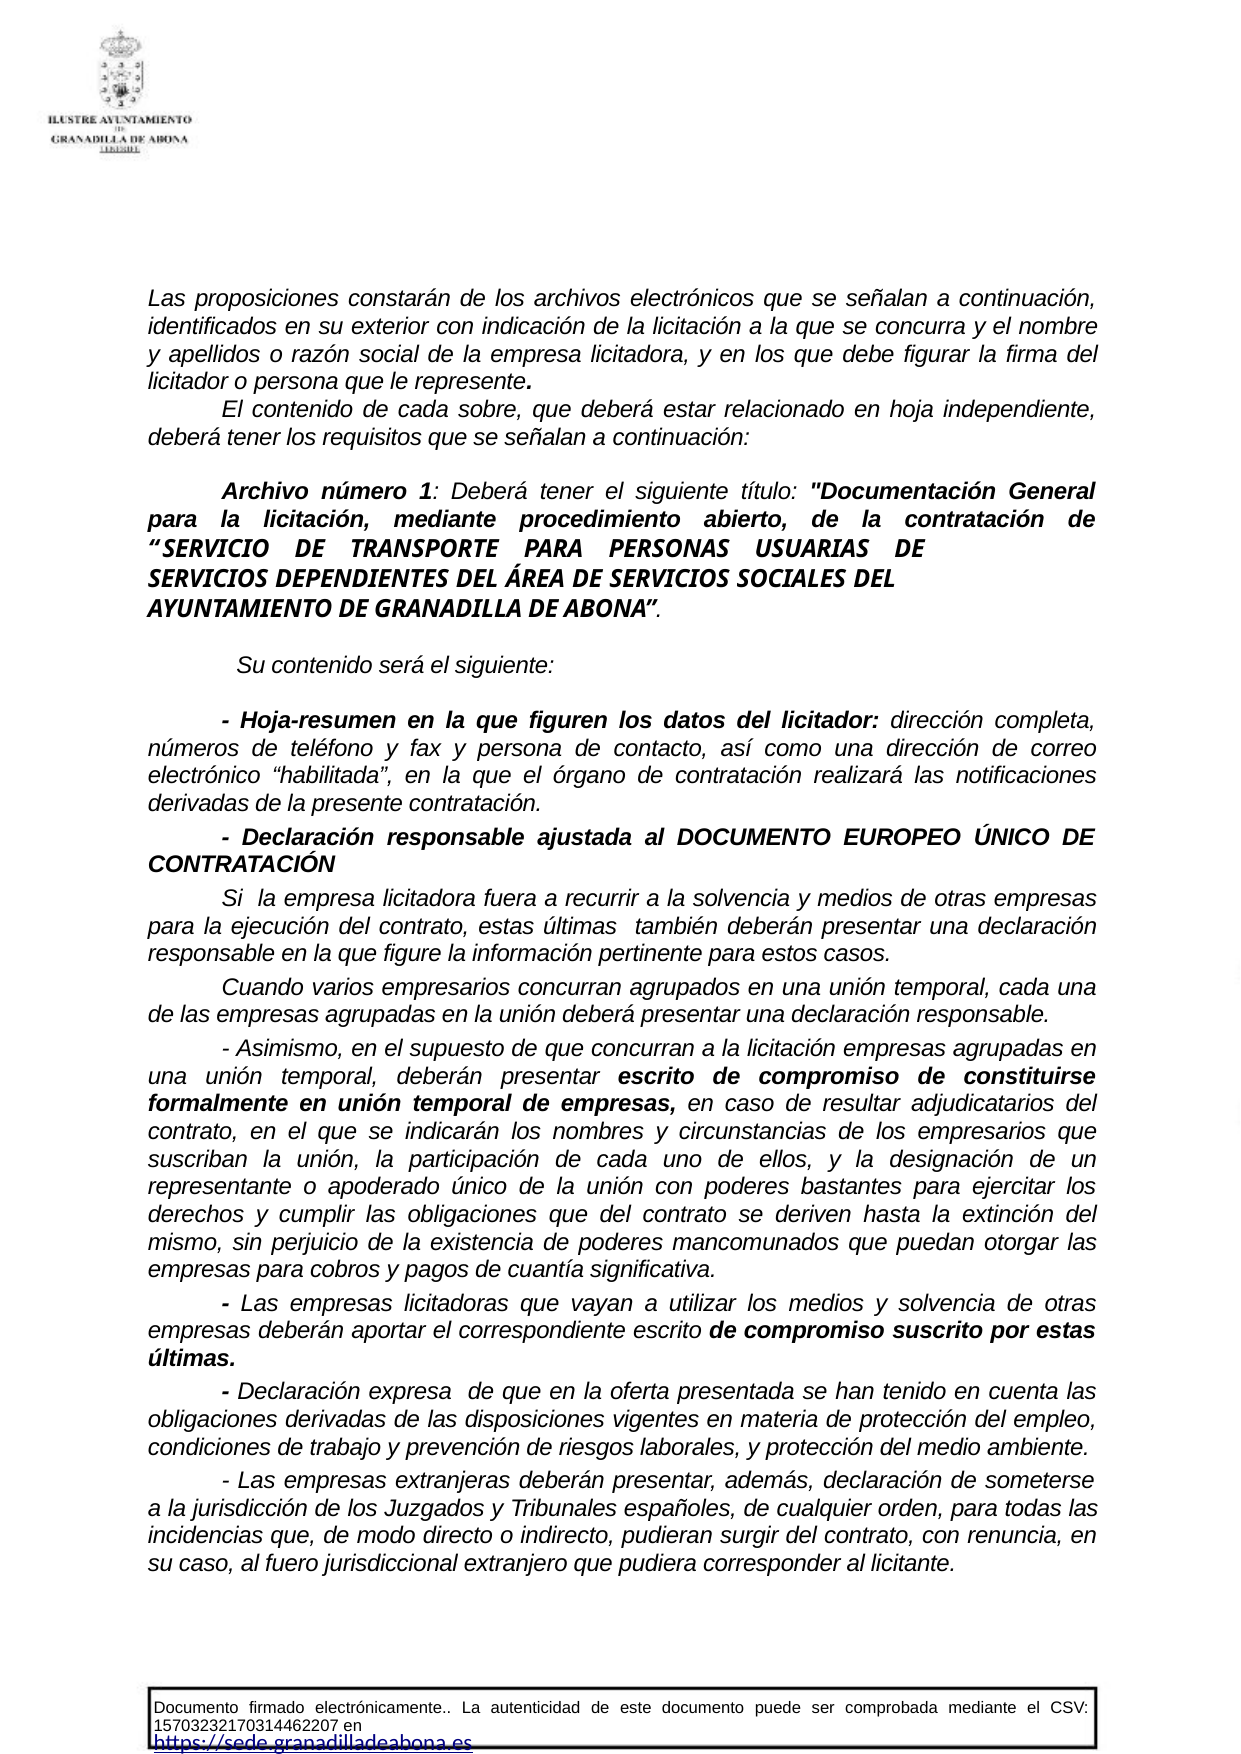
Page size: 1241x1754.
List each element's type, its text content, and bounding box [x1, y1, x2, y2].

text Archivo número 1: Deberá tener el siguiente título: "Documentación General [221, 478, 1118, 505]
text Las proposiciones constarán de los archivos electrónicos que se señalan a continuación, [148, 286, 1118, 312]
text de las empresas agrupadas en la unión deberá presentar una declaración responsable. [148, 1002, 1118, 1028]
text deberá tener los requisitos que se señalan a continuación: [148, 423, 1118, 450]
text licitador o persona que le represente. [148, 368, 1118, 395]
text mismo, sin perjuicio de la existencia de poderes mancomunados que puedan otorgar las [148, 1228, 1118, 1255]
text identificados en su exterior con indicación de la licitación a la que se concurra y el nombre [148, 313, 1118, 340]
text Declaración expresa de que en la oferta presentada se han tenido en cuenta las [237, 1378, 1118, 1405]
text - [221, 707, 236, 734]
text obligaciones derivadas de las disposiciones vigentes en materia de protección del empleo, [148, 1406, 1118, 1433]
text Cuando varios empresarios concurran agrupados en una unión temporal, cada una [221, 974, 1118, 1001]
text empresas deberán aportar el correspondiente escrito de compromiso suscrito por estas [148, 1317, 1118, 1344]
text Asimismo, en el supuesto de que concurran a la licitación empresas agrupadas en [236, 1035, 1118, 1062]
text - [221, 824, 236, 851]
text derivadas de la presente contratación. [148, 790, 1118, 817]
text - [221, 1378, 236, 1405]
text “ [148, 533, 162, 563]
text empresas para cobros y pagos de cuantía significativa. [148, 1256, 1118, 1283]
text a la jurisdicción de los Juzgados y Tribunales españoles, de cualquier orden, para todas las [148, 1495, 1118, 1522]
text incidencias que, de modo directo o indirecto, pudieran surgir del contrato, con renuncia, en [148, 1522, 1118, 1549]
text Documento firmado electrónicamente.. La autenticidad de este documento puede ser comprobada mediante el CSV: [153, 1699, 1113, 1718]
text CONTRATACIÓN [148, 851, 367, 878]
text SERVICIOS DEPENDIENTES DEL ÁREA DE SERVICIOS SOCIALES DEL [148, 563, 1118, 593]
text Hoja-resumen en la que figuren los datos del licitador: dirección completa, [240, 707, 1118, 734]
text - [221, 1289, 236, 1316]
text su caso, al fuero jurisdiccional extranjero que pudiera corresponder al licitante. [148, 1550, 1118, 1577]
text AYUNTAMIENTO DE GRANADILLA DE ABONA”. [148, 593, 808, 624]
text condiciones de trabajo y prevención de riesgos laborales, y protección del medio ambiente. [148, 1433, 1118, 1460]
text Declaración responsable ajustada al DOCUMENTO EUROPEO ÚNICO DE [242, 824, 1118, 851]
text - [221, 1035, 236, 1062]
text una unión temporal, deberán presentar escrito de compromiso de constituirse [148, 1063, 1118, 1090]
text últimas. [148, 1345, 1118, 1371]
text derechos y cumplir las obligaciones que del contrato se deriven hasta la extinción del [148, 1201, 1118, 1228]
text - [221, 1467, 237, 1494]
text representante o apoderado único de la unión con poderes bastantes para ejercitar los [148, 1173, 1118, 1200]
text para la ejecución del contrato, estas últimas también deberán presentar una declaración [148, 913, 1118, 939]
text SERVICIO DE TRANSPORTE PARA PERSONAS USUARIAS DE [162, 533, 1118, 563]
text 15703232170314462207 en https://sede.granadilladeabona.es [153, 1717, 642, 1754]
text Las empresas extranjeras deberán presentar, además, declaración de someterse [237, 1467, 1118, 1494]
text responsable en la que figure la información pertinente para estos casos. [148, 940, 1118, 967]
text Si la empresa licitadora fuera a recurrir a la solvencia y medios de otras empresas [221, 885, 1118, 912]
text suscriban la unión, la participación de cada uno de ellos, y la designación de un [148, 1146, 1118, 1172]
text El contenido de cada sobre, que deberá estar relacionado en hoja independiente, [221, 396, 1118, 423]
text formalmente en unión temporal de empresas, en caso de resultar adjudicatarios del [148, 1091, 1118, 1117]
text para la licitación, mediante procedimiento abierto, de la contratación de [148, 506, 1118, 533]
text Su contenido será el siguiente: [236, 652, 579, 679]
text Las empresas licitadoras que vayan a utilizar los medios y solvencia de otras [240, 1289, 1118, 1316]
text y apellidos o razón social de la empresa licitadora, y en los que debe figurar la firma del [148, 341, 1118, 367]
text electrónico “habilitada”, en la que el órgano de contratación realizará las notificaciones [148, 762, 1118, 789]
text contrato, en el que se indicarán los nombres y circunstancias de los empresarios que [148, 1118, 1118, 1145]
text números de teléfono y fax y persona de contacto, así como una dirección de correo [148, 735, 1118, 762]
